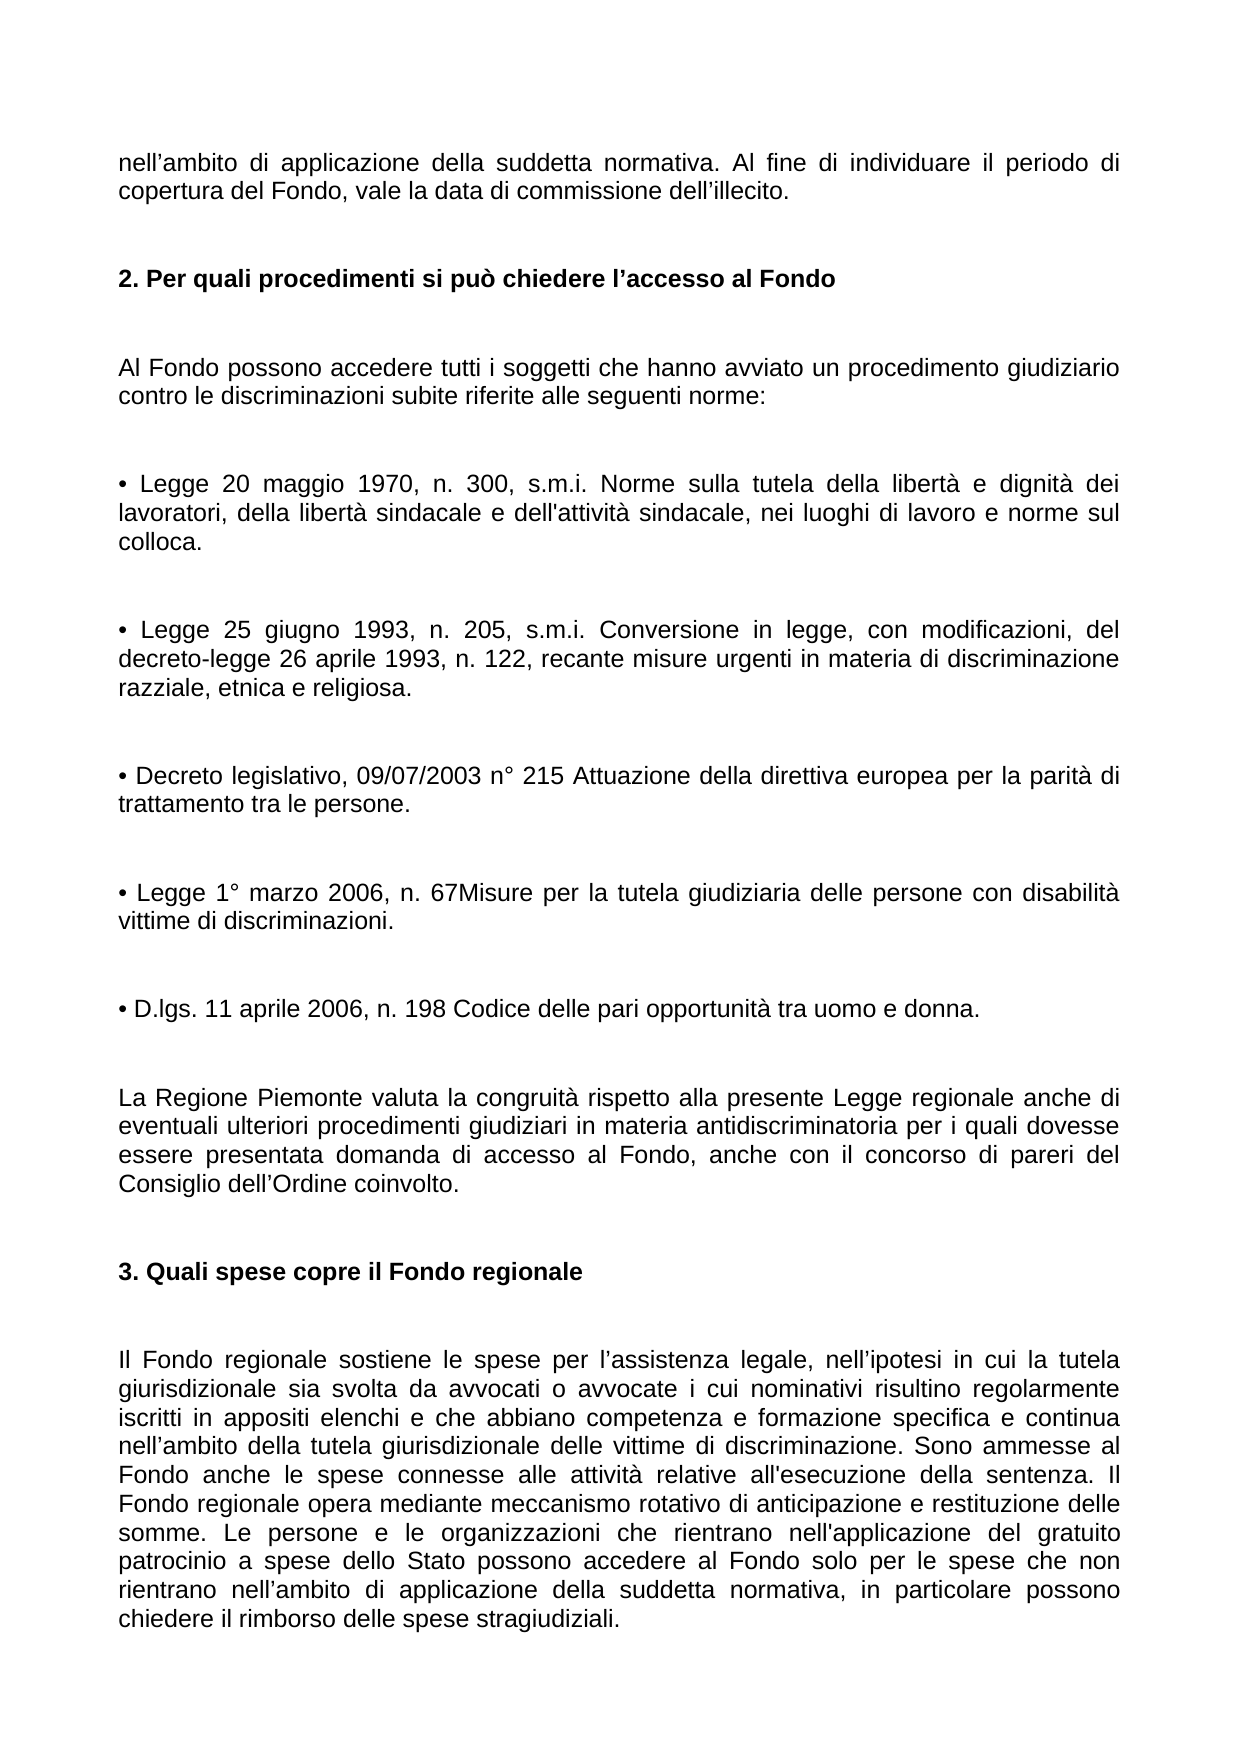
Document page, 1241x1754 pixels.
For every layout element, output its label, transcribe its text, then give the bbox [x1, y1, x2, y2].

text • Legge 20 maggio 1970, n. 300, s.m.i. Norme sulla tutela della libertà e dignità dei lavoratori, della libertà sindacale e dell'attività sindacale, nei luoghi di lavoro e norme sul colloca. [118, 469, 1122, 556]
text nell’ambito di applicazione della suddetta normativa. Al fine di individuare il periodo di copertura del Fondo, vale la data di commissione dell’illecito. [118, 148, 1122, 205]
text • Legge 25 giugno 1993, n. 205, s.m.i. Conversione in legge, con modificazioni, del decreto-legge 26 aprile 1993, n. 122, recante misure urgenti in materia di discriminazione razziale, etnica e religiosa. [118, 615, 1122, 701]
text • Decreto legislativo, 09/07/2003 n° 215 Attuazione della direttiva europea per la parità di trattamento tra le persone. [118, 761, 1122, 818]
text • Legge 1° marzo 2006, n. 67Misure per la tutela giudiziaria delle persone con disabilità vittime di discriminazioni. [118, 878, 1122, 935]
text 3. Quali spese copre il Fondo regionale [118, 1257, 1122, 1286]
text Il Fondo regionale sostiene le spese per l’assistenza legale, nell’ipotesi in cui la tutela giurisdizionale sia svolta da avvocati o avvocate i cui nominativi risultino regolarmente iscritti in appositi elenchi e che abbiano competenza e formazione specifica e continua nell’ambito della tutela giurisdizionale delle vittime di discriminazione. Sono ammesse al Fondo anche le spese connesse alle attività relative all'esecuzione della sentenza. Il Fondo regionale opera mediante meccanismo rotativo di anticipazione e restituzione delle somme. Le persone e le organizzazioni che rientrano nell'applicazione del gratuito patrocinio a spese dello Stato possono accedere al Fondo solo per le spese che non rientrano nell’ambito di applicazione della suddetta normativa, in particolare possono chiedere il rimborso delle spese stragiudiziali. [118, 1345, 1122, 1633]
text 2. Per quali procedimenti si può chiedere l’accesso al Fondo [118, 264, 1122, 293]
text La Regione Piemonte valuta la congruità rispetto alla presente Legge regionale anche di eventuali ulteriori procedimenti giudiziari in materia antidiscriminatoria per i quali dovesse essere presentata domanda di accesso al Fondo, anche con il concorso di pareri del Consiglio dell’Ordine coinvolto. [118, 1083, 1122, 1198]
text Al Fondo possono accedere tutti i soggetti che hanno avviato un procedimento giudiziario contro le discriminazioni subite riferite alle seguenti norme: [118, 353, 1122, 410]
text • D.lgs. 11 aprile 2006, n. 198 Codice delle pari opportunità tra uomo e donna. [118, 994, 1122, 1023]
